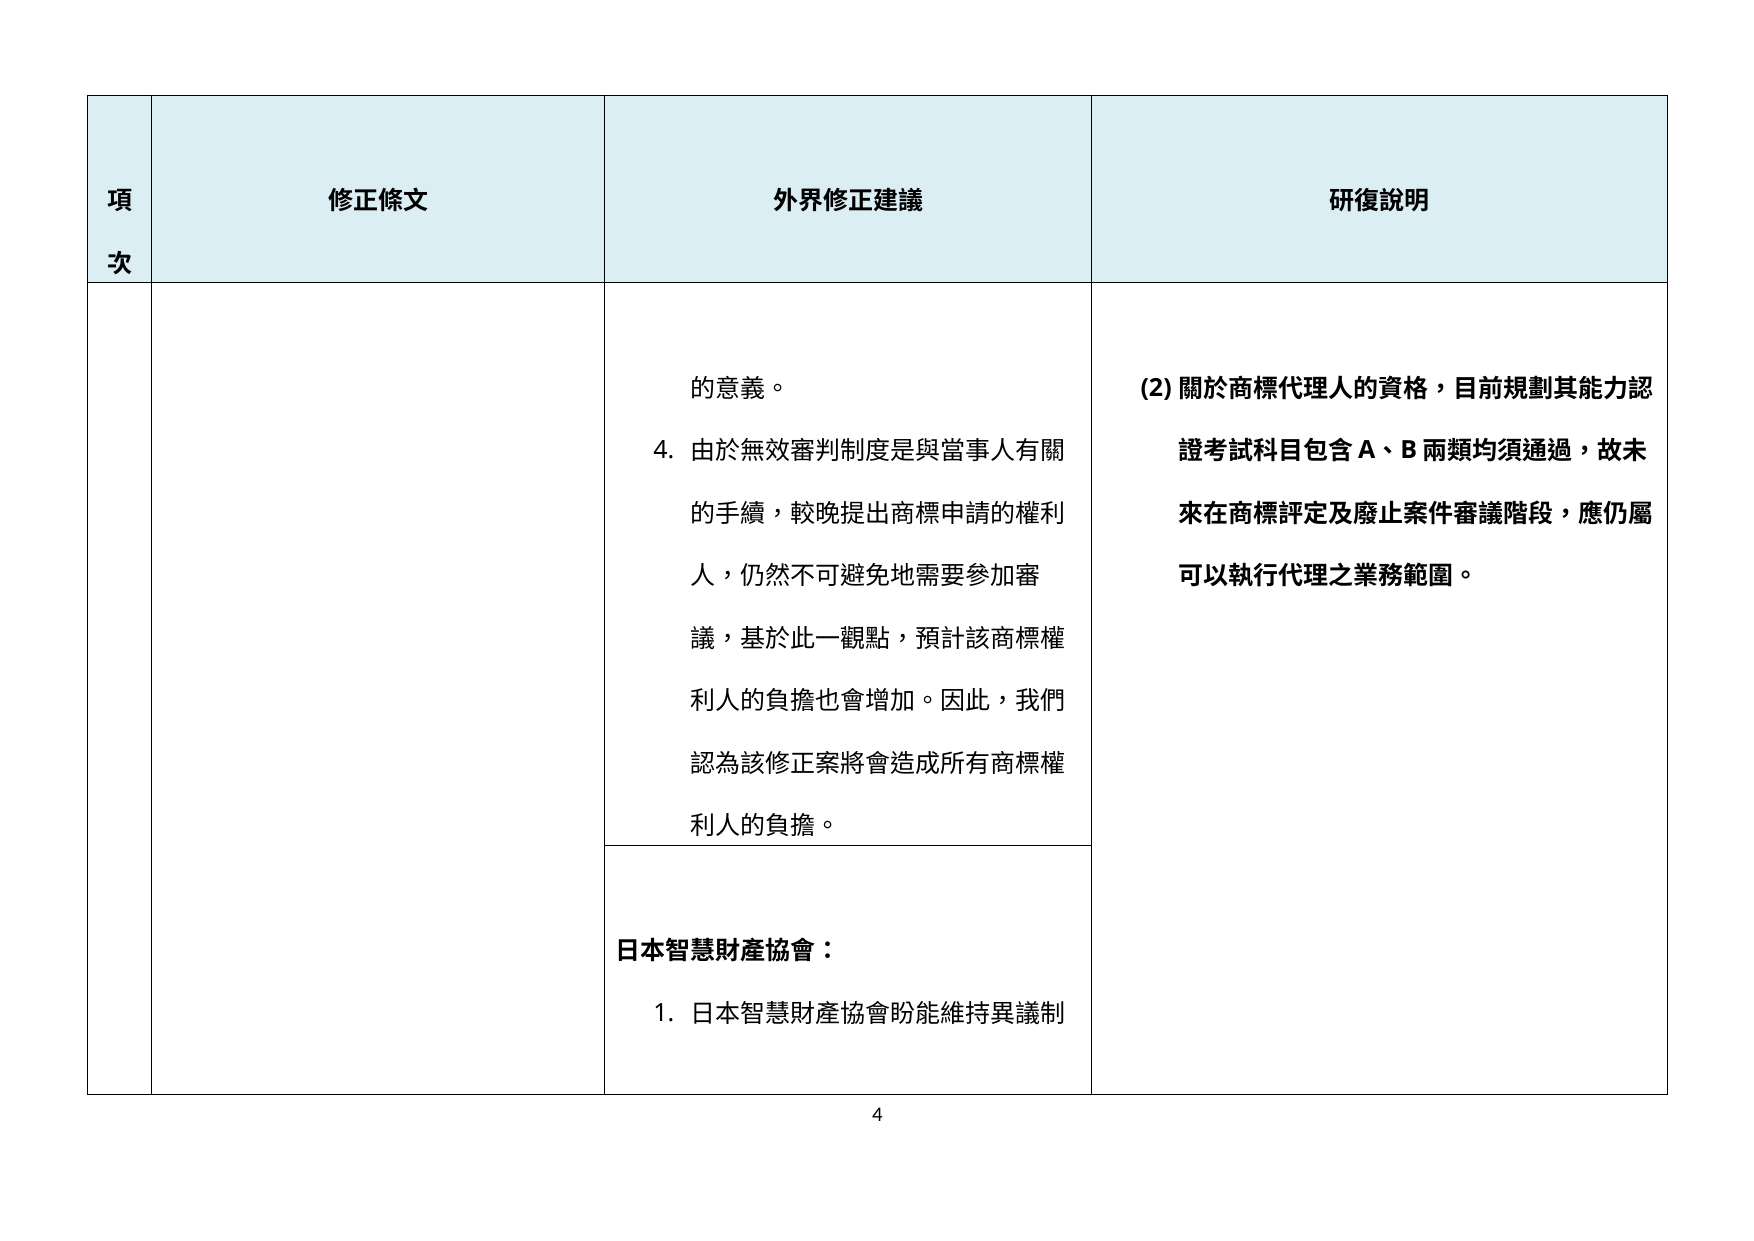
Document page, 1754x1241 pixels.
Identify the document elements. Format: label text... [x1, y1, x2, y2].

table_header 修正條文 [152, 96, 604, 282]
table_header 外界修正建議 [605, 96, 1091, 282]
table_cell 日本電子資訊產業技術協會： 我們希望維持異議聲明制度。 如果取消異議聲明制度，先行權利人必須密切注意所有申請商標，包括在審查中遭到拒絕的商標，並且在審查完成之前，必須去考慮使用資訊提供制度，其負擔將比以往增加。 資訊提供制度是用來開放審查人員自由查閱提供的資訊，而資訊提供者只會知道審查的結果，而不知道審查人員是否有參考自己所提供的資料。另一方面，在異議聲明制度下，可以針對自己公司的聲明內容，徵詢當局的意見，這兩種制度有很大的不同，仍然具有同時並存的意義。 由於無效審判制度是與當事人有關的手續，較晚提出商標申請的權利人，仍然不可避免地需要參加審議，基於此一觀點，預計該商標權利人的負擔也會增加。因此，我們認為該修正案將會造成所有商標權利人的負擔。 [605, 283, 1091, 845]
table_cell [152, 283, 604, 1094]
table_header 研復說明 [1092, 96, 1667, 282]
table_cell 1.有關異議制度之存廢問題： 本次修正案草擬廢除異議制度，主要是考量現行商標異議與評定程序，在申請事由及功能上高度重疊，就異議制度的存廢議題，智慧局前曾於107年召開專家學者諮詢會議進行討論，隨後並於108年舉行公聽會徵詢外界意見，相關修法過程資料皆可參考本局商標主題網內的商標法專區（網址：https://topic.tipo.gov.tw/trademarks-tw/lp-513-201.html）。 依我國現行商標法的規定，無論是商標異議或評定程序，都是採取兩造交互答辯與陳述意見的方式，制度設計與日本採行的異議單造程序有所不同。因此，現行異議制度仍需要兩造當事人參與，相較於評定程序，當事人負擔並無太大差異。 目前商標異議事由與評定事由相同，且評定事由當中的絕對不得註冊事由，在109年10月27日送行政院審查的商標法草案版本中，已放寬可由公眾提起評定，用以取代部分異議公眾審查的功能。 國際商標法制上雖多保有異議制度，但各國異議程序規範與我國不全然相同，未來如繼續保留異議制度，將如何與評定制度進行調和，以避免功能重疊，本局將再作研議並持續蒐集意見。 2.目前兩部商標法修正草案合併之可行性： 兩部商標法部分修正條文之規範內容不同，尤其有關對審制度之變革，尚在公聽會及外界整合意見階段；未來如果兩個版本立法進度相當，才會考慮合併。 關於商標代理人的資格，目前規劃其能力認證考試科目包含A、B兩類均須通過，故未來在商標評定及廢止案件審議階段，應仍屬可以執行代理之業務範圍。 [1092, 283, 1667, 1094]
table_header 項次 [88, 96, 151, 282]
table_cell 日本智慧財產協會： 日本智慧財產協會盼能維持異議制度。 一旦異議制度被廢除，先權利人必須留意包含可能被核駁之商標在內的所有申請案，於審結之前，必須評估利用對申請中商標提出意見書制度之必要性，如此一來，負擔將較以往加重。 對申請中商標提出意見書制度，對審查員而言資訊僅供任意參考，相較於此，異議制度則可獲知主管機關對其異議內容之見解，此二制度迥然有別。 評定制度係兩造當事人間之對審程序，後申請之商標權人無論其同意與否均被要求參審，且依修法後之規定，作為民事訴訟之一方當事人必須加入訴訟，可預期該商標權人之負擔又將因而加重。 [605, 846, 1091, 1094]
table_cell [88, 283, 151, 1094]
